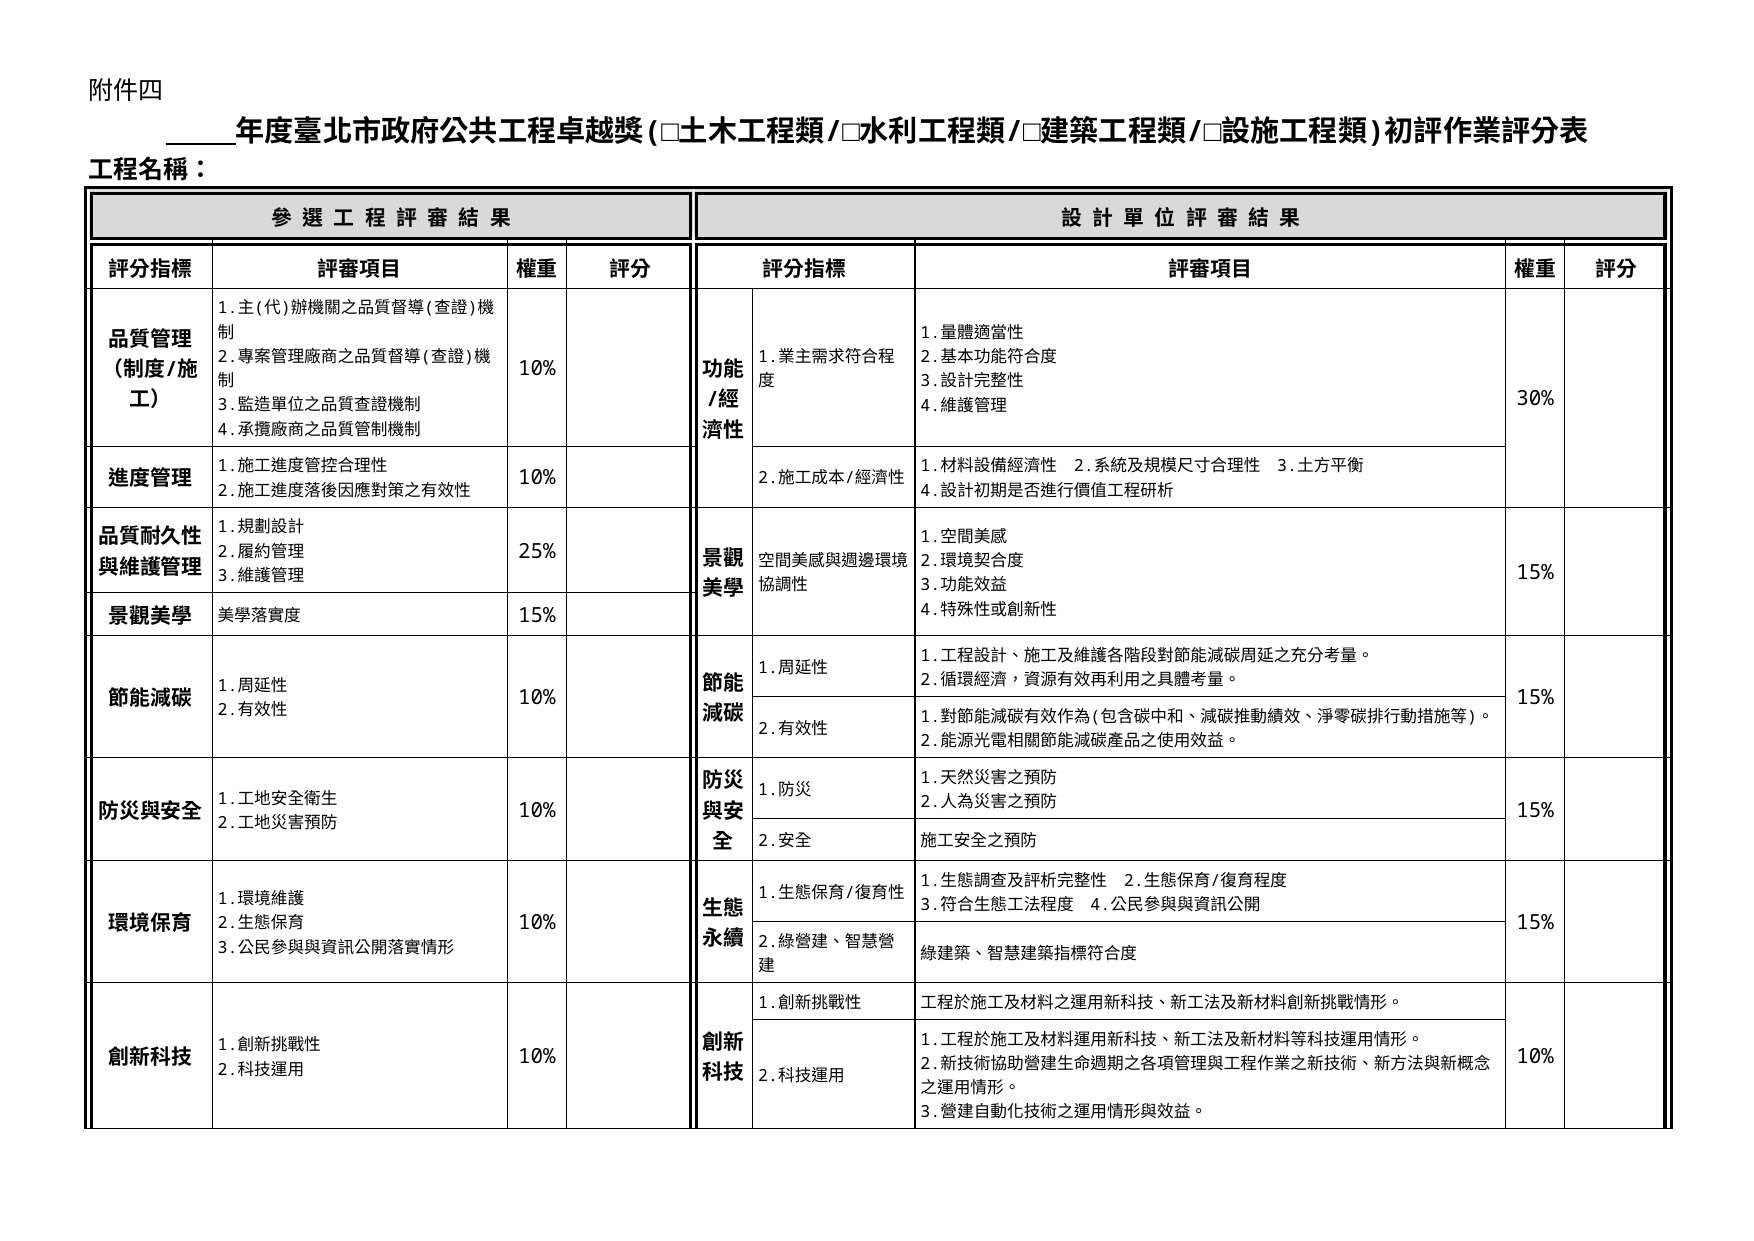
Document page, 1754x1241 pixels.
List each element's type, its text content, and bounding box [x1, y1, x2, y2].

table_cell 權重 [1506, 246, 1564, 288]
table_cell 10% [508, 289, 566, 446]
table_cell 1.工程設計、施工及維護各階段對節能減碳周延之充分考量。 2.循環經濟，資源有效再利用之具體考量。 [916, 636, 1505, 696]
table_cell [1565, 758, 1663, 860]
table_cell [1565, 861, 1663, 982]
table_cell 防災與安全 [93, 758, 212, 860]
text 附件四 [89, 71, 1665, 107]
table_cell 10% [508, 861, 566, 982]
table_cell [567, 758, 689, 860]
table_cell 工程於施工及材料之運用新科技、新工法及新材料創新挑戰情形。 [916, 983, 1505, 1019]
table_cell 評分 [1565, 237, 1668, 288]
table_cell 10% [508, 447, 566, 507]
table_cell 1.創新挑戰性 [753, 983, 914, 1019]
table_cell 評分 [567, 237, 693, 288]
table_cell [1565, 636, 1663, 757]
table_cell 1.生態保育/復育性 [753, 861, 914, 921]
table_cell 1.工地安全衛生 2.工地災害預防 [213, 758, 507, 860]
table_cell 1.生態調查及評析完整性 2.生態保育/復育程度 3.符合生態工法程度 4.公民參與與資訊公開 [916, 861, 1505, 921]
table_cell [1565, 289, 1663, 507]
table_cell 1.施工進度管控合理性 2.施工進度落後因應對策之有效性 [213, 447, 507, 507]
table_cell 10% [1506, 983, 1564, 1128]
table_cell 評審項目 [213, 246, 507, 288]
table_cell 1.防災 [753, 758, 914, 818]
table_cell 1.量體適當性 2.基本功能符合度 3.設計完整性 4.維護管理 [916, 289, 1505, 446]
table_cell 1.工程於施工及材料運用新科技、新工法及新材料等科技運用情形。 2.新技術協助營建生命週期之各項管理與工程作業之新技術、新方法與新概念之運用情形。 3.營建自動化技術之運用情形與效益。 [916, 1020, 1505, 1128]
table_cell 1.規劃設計 2.履約管理 3.維護管理 [213, 508, 507, 592]
text 年度臺北市政府公共工程卓越獎(□土木工程類/□水利工程類/□建築工程類/□設施工程類)初評作業評分表 [89, 107, 1665, 149]
table_cell [567, 983, 689, 1128]
table_cell 1.環境維護 2.生態保育 3.公民參與與資訊公開落實情形 [213, 861, 507, 982]
table_cell 1.周延性 2.有效性 [213, 636, 507, 757]
table_cell 品質耐久性與維護管理 [93, 508, 212, 592]
table_cell 1.材料設備經濟性 2.系統及規模尺寸合理性 3.土方平衡 4.設計初期是否進行價值工程研析 [916, 447, 1505, 507]
table_cell 景觀美學 [93, 593, 212, 635]
table_cell 2.有效性 [753, 697, 914, 757]
table_cell 1.業主需求符合程度 [753, 289, 914, 446]
table_cell [567, 636, 689, 757]
table_cell 15% [1506, 636, 1564, 757]
table_cell 2.綠營建、智慧營建 [753, 922, 914, 982]
table_cell 1.空間美感 2.環境契合度 3.功能效益 4.特殊性或創新性 [916, 508, 1505, 635]
table_cell 空間美感與週邊環境協調性 [753, 508, 914, 635]
table_cell 權重 [508, 246, 566, 288]
table_cell [567, 508, 689, 592]
text 工程名稱： [89, 149, 1665, 186]
table_cell 節能減碳 [93, 636, 212, 757]
table_cell 環境保育 [93, 861, 212, 982]
table_cell 創新科技 [698, 983, 752, 1128]
table_cell [567, 289, 689, 446]
table_cell 生態永續 [698, 861, 752, 982]
table_cell 15% [1506, 861, 1564, 982]
table_cell 綠建築、智慧建築指標符合度 [916, 922, 1505, 982]
table_header 參 選 工 程 評 審 結 果 [89, 189, 693, 237]
table_cell 創新科技 [93, 983, 212, 1128]
table_cell 30% [1506, 289, 1564, 507]
table_cell 施工安全之預防 [916, 819, 1505, 860]
table_cell 節能減碳 [698, 636, 752, 757]
table_cell 進度管理 [93, 447, 212, 507]
table_cell 15% [508, 593, 566, 635]
table_cell 15% [1506, 758, 1564, 860]
table_cell 評分指標 [89, 237, 212, 288]
table_cell [1565, 983, 1663, 1128]
table_cell 評分指標 [694, 237, 914, 288]
table_cell 1.對節能減碳有效作為(包含碳中和、減碳推動績效、淨零碳排行動措施等)。 2.能源光電相關節能減碳產品之使用效益。 [916, 697, 1505, 757]
table_cell 1.主(代)辦機關之品質督導(查證)機制 2.專案管理廠商之品質督導(查證)機制 3.監造單位之品質查證機制 4.承攬廠商之品質管制機制 [213, 289, 507, 446]
table_cell 1.創新挑戰性 2.科技運用 [213, 983, 507, 1128]
table_cell 1.周延性 [753, 636, 914, 696]
table_cell 品質管理 （制度/施工） [93, 289, 212, 446]
table_cell [567, 447, 689, 507]
table_cell 15% [1506, 508, 1564, 635]
table_cell 2.安全 [753, 819, 914, 860]
table_cell [567, 593, 689, 635]
table_cell [1565, 508, 1663, 635]
table_cell 美學落實度 [213, 593, 507, 635]
table_cell 2.科技運用 [753, 1020, 914, 1128]
table_cell 10% [508, 758, 566, 860]
table_cell 2.施工成本/經濟性 [753, 447, 914, 507]
table_cell 評審項目 [916, 246, 1505, 288]
table_cell 10% [508, 636, 566, 757]
table_cell 功能/經濟性 [698, 289, 752, 507]
table_cell 1.天然災害之預防 2.人為災害之預防 [916, 758, 1505, 818]
table_header 設 計 單 位 評 審 結 果 [694, 189, 1668, 237]
table_cell 25% [508, 508, 566, 592]
table_cell 景觀美學 [698, 508, 752, 635]
table_cell [567, 861, 689, 982]
table_cell 10% [508, 983, 566, 1128]
table_cell 防災與安全 [698, 758, 752, 860]
